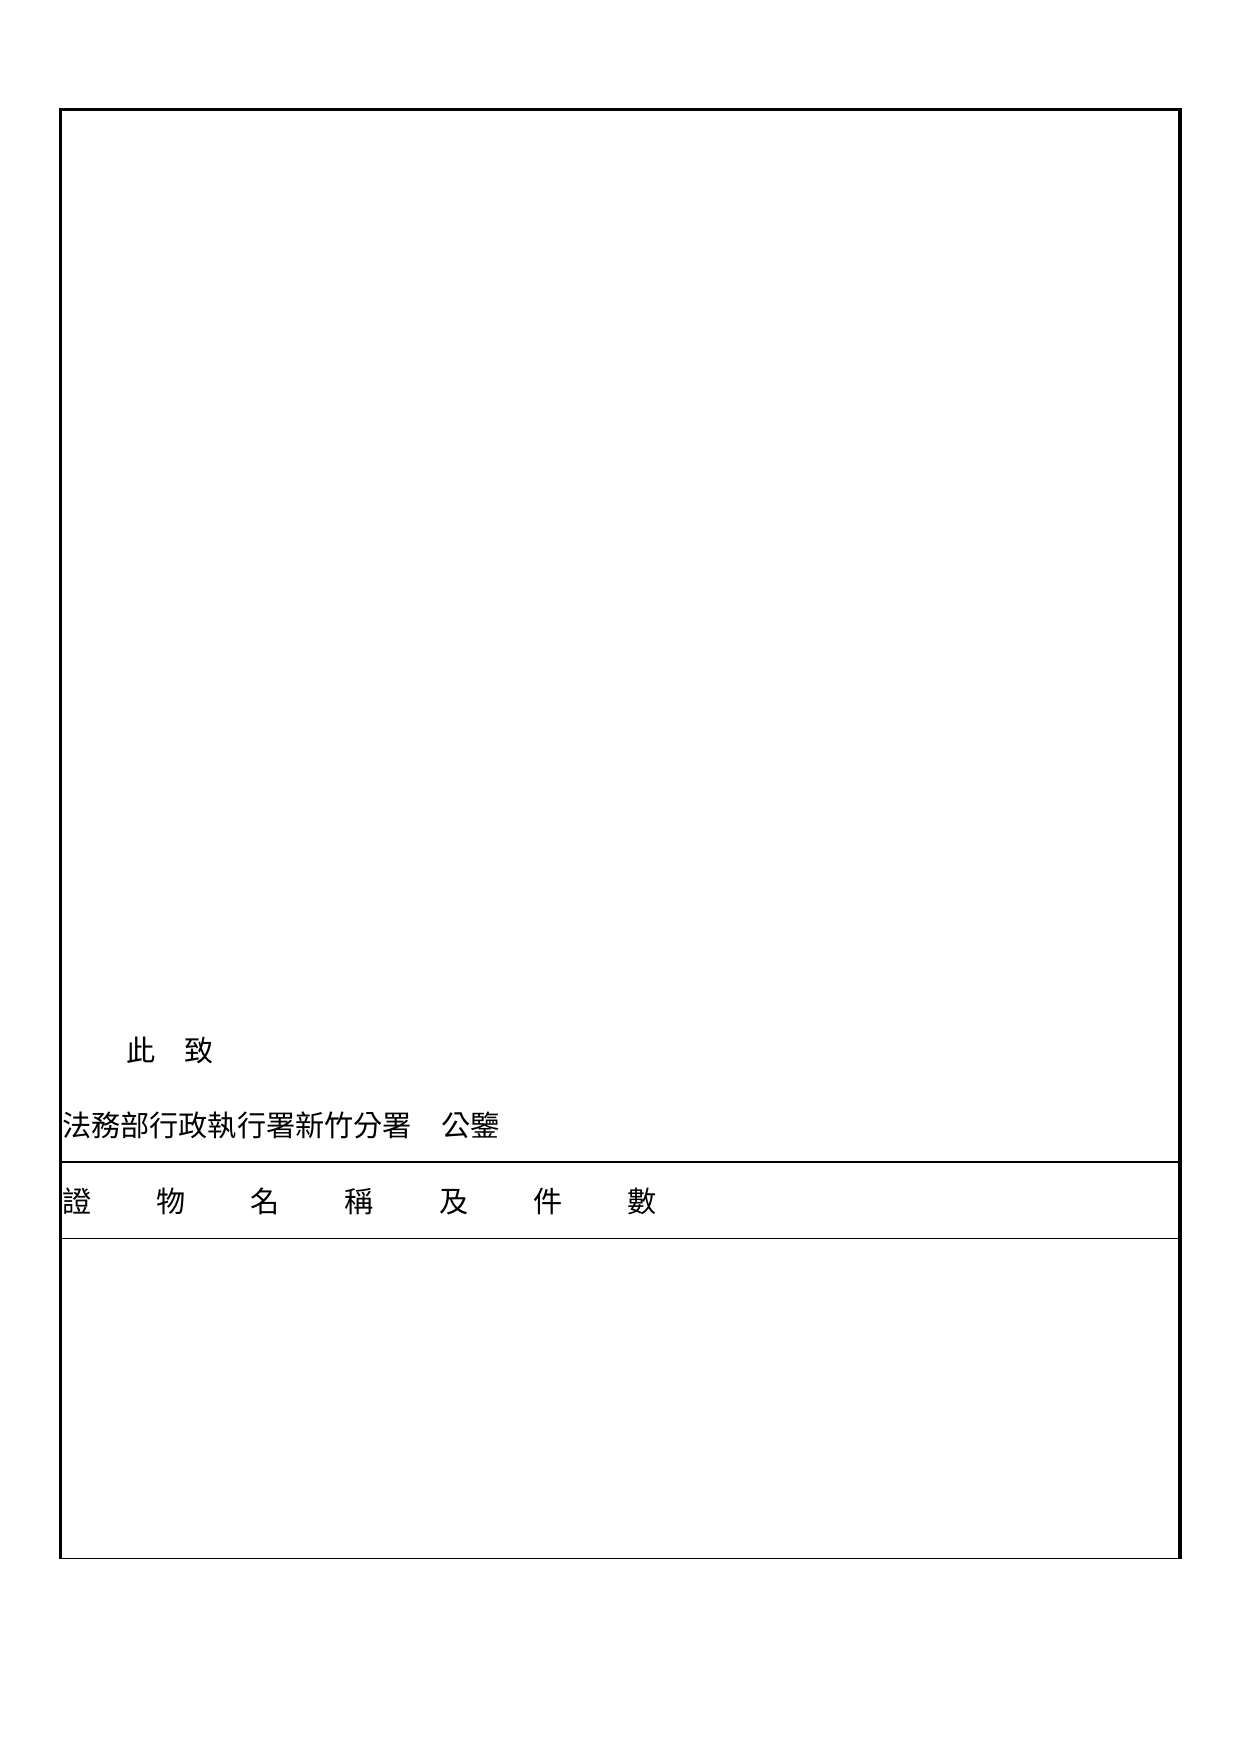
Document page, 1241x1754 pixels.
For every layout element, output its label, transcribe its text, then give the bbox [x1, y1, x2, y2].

table_header 此 致 [62, 111, 1178, 1086]
table_cell [62, 1239, 1178, 1558]
table_cell 法務部行政執行署新竹分署 公鑒 [62, 1086, 1178, 1161]
table_cell 證 物 名 稱 及 件 數 [62, 1163, 1178, 1237]
